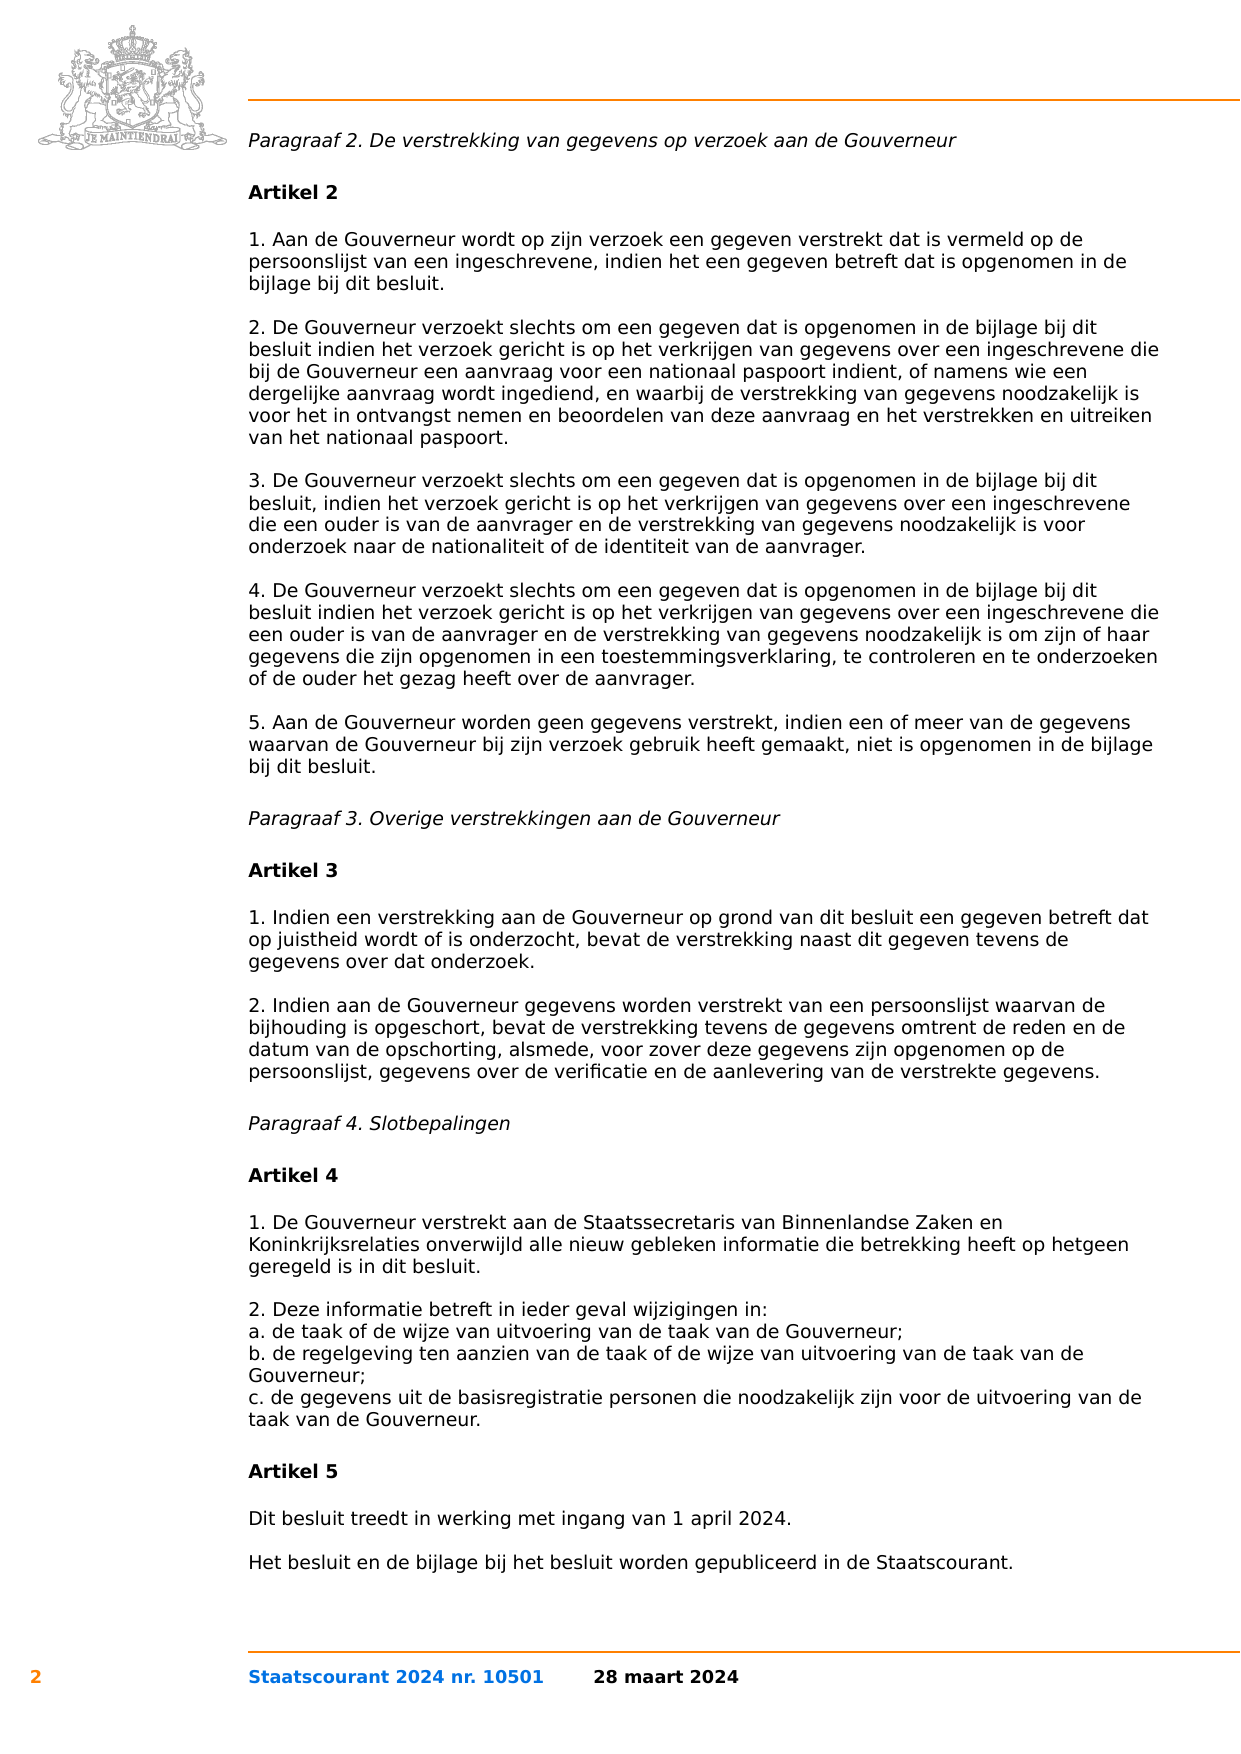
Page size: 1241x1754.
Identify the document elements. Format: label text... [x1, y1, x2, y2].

text a. de taak of de wijze van uitvoering van de taak van de Gouverneur; [248, 1321, 1163, 1343]
subtitle Artikel 2 [248, 182, 1163, 204]
text Dit besluit treedt in werking met ingang van 1 april 2024. [248, 1508, 1163, 1530]
text 2. De Gouverneur verzoekt slechts om een gegeven dat is opgenomen in de bijlage bij dit besluit indien het verzoek gericht is op het verkrijgen van gegevens over een ingeschrevene die bij de Gouverneur een aanvraag voor een nationaal paspoort indient, of namens wie een dergelijke aanvraag wordt ingediend, en waarbij de verstrekking van gegevens noodzakelijk is voor het in ontvangst nemen en beoordelen van deze aanvraag en het verstrekken en uitreiken van het nationaal paspoort. [248, 317, 1163, 448]
subtitle Artikel 3 [248, 860, 1163, 882]
text 1. De Gouverneur verstrekt aan de Staatssecretaris van Binnenlandse Zaken en Koninkrijksrelaties onverwijld alle nieuw gebleken informatie die betrekking heeft op hetgeen geregeld is in dit besluit. [248, 1212, 1163, 1277]
subtitle Paragraaf 4. Slotbepalingen [248, 1113, 1163, 1134]
subtitle Paragraaf 2. De verstrekking van gegevens op verzoek aan de Gouverneur [248, 130, 1163, 152]
text 2. Deze informatie betreft in ieder geval wijzigingen in: [248, 1299, 1163, 1321]
subtitle Artikel 4 [248, 1164, 1163, 1187]
picture [38, 25, 227, 150]
text Het besluit en de bijlage bij het besluit worden gepubliceerd in de Staatscourant. [248, 1552, 1163, 1574]
text 1. Indien een verstrekking aan de Gouverneur op grond van dit besluit een gegeven betreft dat op juistheid wordt of is onderzocht, bevat de verstrekking naast dit gegeven tevens de gegevens over dat onderzoek. [248, 907, 1163, 973]
subtitle Artikel 5 [248, 1461, 1163, 1483]
subtitle Paragraaf 3. Overige verstrekkingen aan de Gouverneur [248, 808, 1163, 830]
text 3. De Gouverneur verzoekt slechts om een gegeven dat is opgenomen in de bijlage bij dit besluit, indien het verzoek gericht is op het verkrijgen van gegevens over een ingeschrevene die een ouder is van de aanvrager en de verstrekking van gegevens noodzakelijk is voor onderzoek naar de nationaliteit of de identiteit van de aanvrager. [248, 470, 1163, 558]
text 5. Aan de Gouverneur worden geen gegevens verstrekt, indien een of meer van de gegevens waarvan de Gouverneur bij zijn verzoek gebruik heeft gemaakt, niet is opgenomen in de bijlage bij dit besluit. [248, 712, 1163, 778]
text b. de regelgeving ten aanzien van de taak of de wijze van uitvoering van de taak van de Gouverneur; [248, 1343, 1163, 1387]
text 4. De Gouverneur verzoekt slechts om een gegeven dat is opgenomen in de bijlage bij dit besluit indien het verzoek gericht is op het verkrijgen van gegevens over een ingeschrevene die een ouder is van de aanvrager en de verstrekking van gegevens noodzakelijk is om zijn of haar gegevens die zijn opgenomen in een toestemmingsverklaring, te controleren en te onderzoeken of de ouder het gezag heeft over de aanvrager. [248, 580, 1163, 690]
text 1. Aan de Gouverneur wordt op zijn verzoek een gegeven verstrekt dat is vermeld op de persoonslijst van een ingeschrevene, indien het een gegeven betreft dat is opgenomen in de bijlage bij dit besluit. [248, 229, 1163, 295]
text 2. Indien aan de Gouverneur gegevens worden verstrekt van een persoonslijst waarvan de bijhouding is opgeschort, bevat de verstrekking tevens de gegevens omtrent de reden en de datum van de opschorting, alsmede, voor zover deze gegevens zijn opgenomen op de persoonslijst, gegevens over de verificatie en de aanlevering van de verstrekte gegevens. [248, 995, 1163, 1083]
text c. de gegevens uit de basisregistratie personen die noodzakelijk zijn voor de uitvoering van de taak van de Gouverneur. [248, 1387, 1163, 1431]
